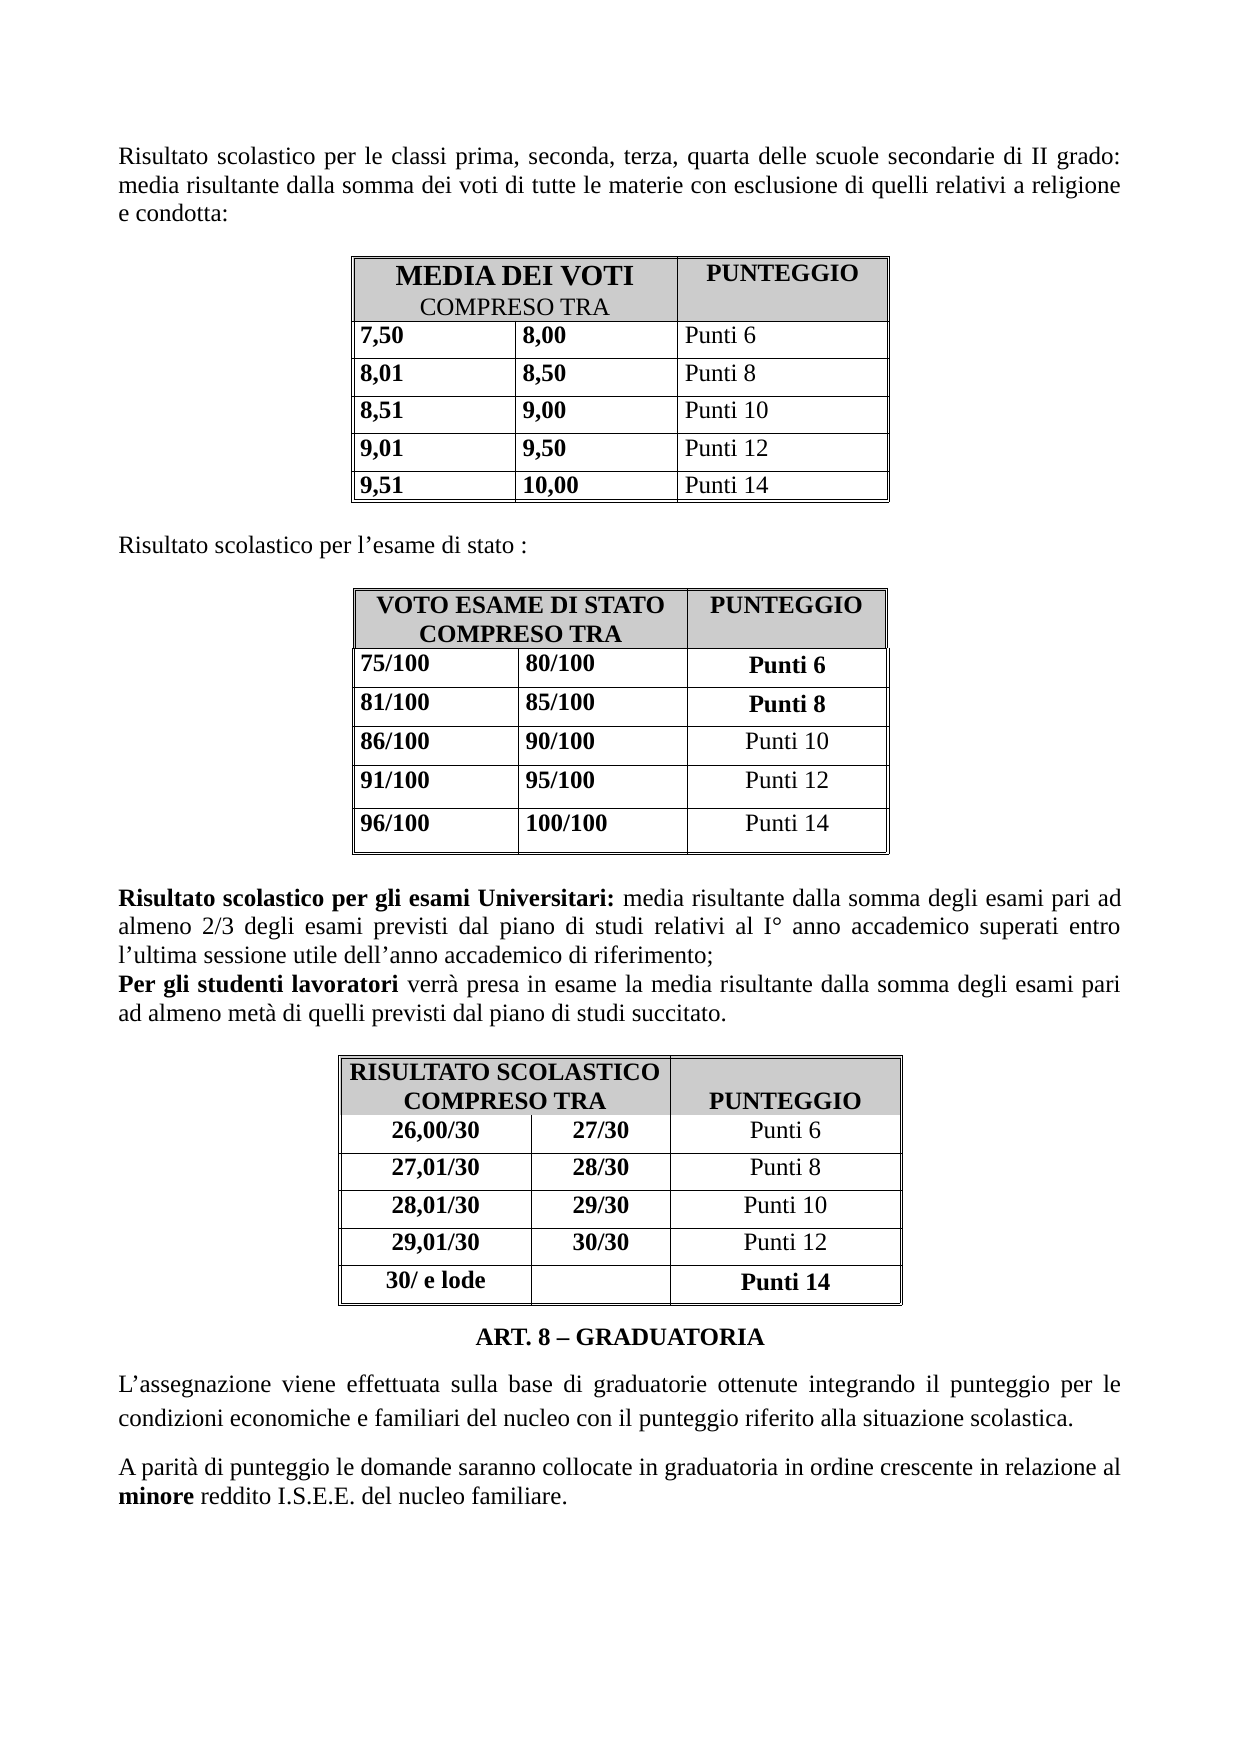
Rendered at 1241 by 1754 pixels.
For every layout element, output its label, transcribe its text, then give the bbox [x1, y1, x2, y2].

table_header PUNTEGGIO [671, 1059, 900, 1115]
table_header VOTO ESAME DI STATO COMPRESO TRA [356, 591, 687, 648]
table_cell 86/100 [355, 727, 518, 765]
table_header PUNTEGGIO [678, 259, 887, 321]
table_cell 29/30 [532, 1191, 670, 1227]
table_cell 96/100 [355, 809, 518, 852]
table_cell 8,01 [355, 359, 515, 396]
text Risultato scolastico per l’esame di stato : [118, 530, 1122, 559]
table_cell [532, 1266, 670, 1302]
table_cell 29,01/30 [342, 1229, 531, 1265]
table_cell Punti 12 [688, 766, 886, 808]
text Risultato scolastico per le classi prima, seconda, terza, quarta delle scuole secondarie di II grado: media risultante dalla somma dei voti di tutte le materie con esclusione di quelli relativi a religione e condotta: [118, 141, 1122, 227]
table_cell 30/30 [532, 1229, 670, 1265]
table_header RISULTATO SCOLASTICO COMPRESO TRA [342, 1059, 670, 1115]
table_cell 9,51 [355, 472, 515, 499]
table_cell 30/ e lode [342, 1266, 531, 1302]
table_cell 8,00 [516, 322, 677, 358]
table_cell 26,00/30 [342, 1115, 531, 1152]
table_cell Punti 14 [671, 1266, 900, 1302]
table_cell 7,50 [355, 322, 515, 358]
table_cell Punti 8 [688, 688, 886, 726]
table_header Punti 6 [688, 649, 886, 687]
table_cell 27/30 [532, 1115, 670, 1152]
table_cell 91/100 [355, 766, 518, 808]
table_cell 9,50 [516, 434, 677, 471]
table_cell 100/100 [519, 809, 687, 852]
table_cell Punti 6 [678, 322, 887, 358]
table_cell Punti 12 [678, 434, 887, 471]
table_cell 90/100 [519, 727, 687, 765]
table_header PUNTEGGIO [688, 591, 885, 648]
table_cell Punti 12 [671, 1229, 900, 1265]
table_cell Punti 10 [678, 397, 887, 433]
table_cell 81/100 [355, 688, 518, 726]
table_cell Punti 14 [678, 472, 887, 499]
text Per gli studenti lavoratori verrà presa in esame la media risultante dalla somma degli esami pari ad almeno metà di quelli previsti dal piano di studi succitato. [118, 969, 1122, 1026]
table_cell 8,50 [516, 359, 677, 396]
table_cell 27,01/30 [342, 1154, 531, 1190]
table_cell 28/30 [532, 1154, 670, 1190]
table_cell Punti 8 [678, 359, 887, 396]
table_cell 28,01/30 [342, 1191, 531, 1227]
table_cell Punti 10 [671, 1191, 900, 1227]
text Risultato scolastico per gli esami Universitari: media risultante dalla somma degli esami pari ad almeno 2/3 degli esami previsti dal piano di studi relativi al I° anno accademico superati entro l’ultima sessione utile dell’anno accademico di riferimento; [118, 883, 1122, 969]
text A parità di punteggio le domande saranno collocate in graduatoria in ordine crescente in relazione al minore reddito I.S.E.E. del nucleo familiare. [118, 1452, 1122, 1510]
table_cell 10,00 [516, 472, 677, 499]
table_cell 8,51 [355, 397, 515, 433]
table_cell Punti 8 [671, 1154, 900, 1190]
table_cell Punti 6 [671, 1115, 900, 1152]
table_header 75/100 [355, 649, 518, 687]
table_cell Punti 14 [688, 809, 886, 852]
table_cell 9,01 [355, 434, 515, 471]
table_cell 85/100 [519, 688, 687, 726]
table_header 80/100 [519, 649, 687, 687]
table_header MEDIA DEI VOTI COMPRESO TRA [355, 259, 677, 321]
table_cell 9,00 [516, 397, 677, 433]
text L’assegnazione viene effettuata sulla base di graduatorie ottenute integrando il punteggio per le condizioni economiche e familiari del nucleo con il punteggio riferito alla situazione scolastica. [118, 1369, 1122, 1432]
table_cell 95/100 [519, 766, 687, 808]
table_cell Punti 10 [688, 727, 886, 765]
text ART. 8 – GRADUATORIA [118, 1322, 1122, 1351]
